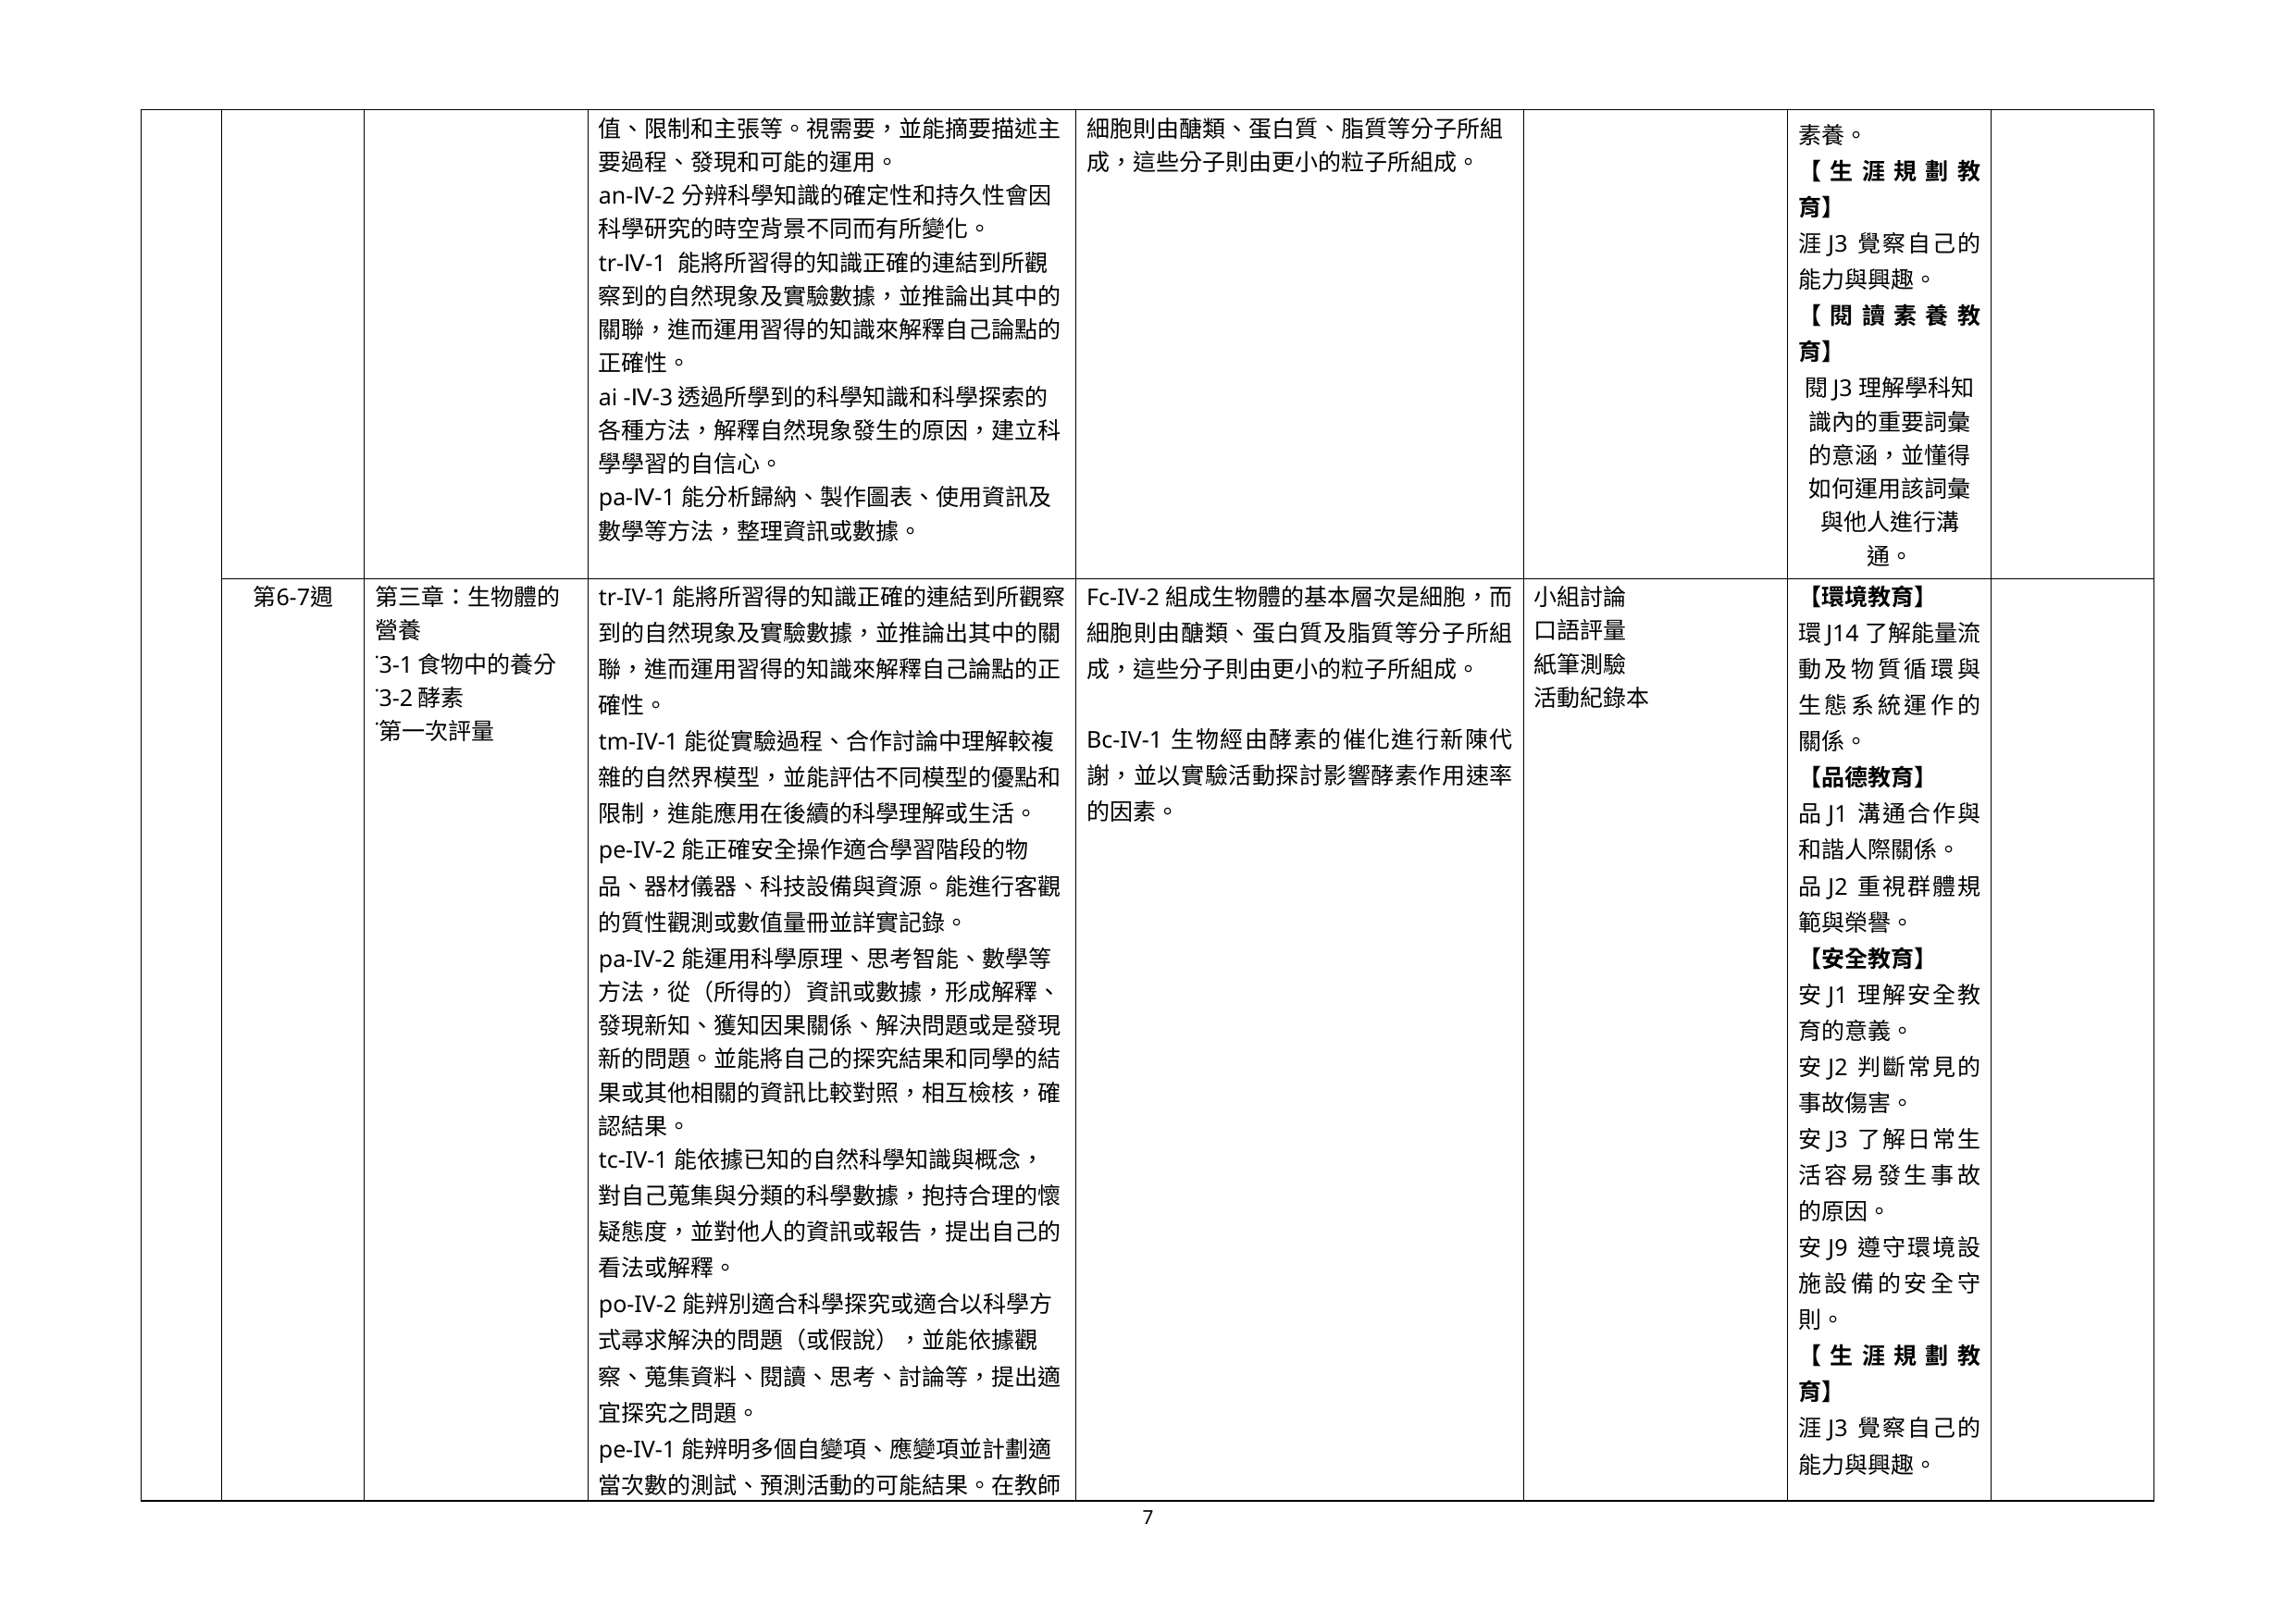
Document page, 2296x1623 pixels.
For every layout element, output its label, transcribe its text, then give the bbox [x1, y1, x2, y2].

table_cell 第6-7週 [222, 579, 364, 1500]
table_cell [1524, 110, 1787, 577]
table_cell Fc-IV-2 組成生物體的基本層次是細胞，而細胞則由醣類、蛋白質及脂質等分子所組成，這些分子則由更小的粒子所組成。 Bc-IV-1 生物經由酵素的催化進行新陳代謝，並以實驗活動探討影響酵素作用速率的因素。 [1076, 579, 1523, 1500]
table_cell [1992, 110, 2153, 577]
table_cell 細胞則由醣類、蛋白質、脂質等分子所組成，這些分子則由更小的粒子所組成。 [1076, 110, 1523, 577]
table_cell 第三章：生物體的營養 ˙3-1食物中的養分 ˙3-2酵素 ˙第一次評量 [365, 579, 588, 1500]
table_cell 【環境教育】 環J14 了解能量流動及物質循環與生態系統運作的關係。 【品德教育】 品J1 溝通合作與和諧人際關係。 品J2 重視群體規範與榮譽。 【安全教育】 安J1 理解安全教育的意義。 安J2 判斷常見的事故傷害。 安J3 了解日常生活容易發生事故的原因。 安J9 遵守環境設施設備的安全守則。 【生涯規劃教育】 涯J3 覺察自己的能力與興趣。 [1788, 579, 1991, 1500]
table_cell tr-IV-1 能將所習得的知識正確的連結到所觀察到的自然現象及實驗數據，並推論出其中的關聯，進而運用習得的知識來解釋自己論點的正確性。 tm-IV-1 能從實驗過程、合作討論中理解較複雜的自然界模型，並能評估不同模型的優點和限制，進能應用在後續的科學理解或生活。 pe-IV-2 能正確安全操作適合學習階段的物品、器材儀器、科技設備與資源。能進行客觀的質性觀測或數值量冊並詳實記錄。 pa-IV-2 能運用科學原理、思考智能、數學等方法，從（所得的）資訊或數據，形成解釋、發現新知、獲知因果關係、解決問題或是發現新的問題。並能將自己的探究結果和同學的結果或其他相關的資訊比較對照，相互檢核，確 認結果。 tc-IV-1 能依據已知的自然科學知識與概念，對自己蒐集與分類的科學數據，抱持合理的懷疑態度，並對他人的資訊或報告，提出自己的看法或解釋。 po-IV-2 能辨別適合科學探究或適合以科學方式尋求解決的問題（或假說），並能依據觀察、蒐集資料、閱讀、思考、討論等，提出適宜探究之問題。 pe-IV-1 能辨明多個自變項、應變項並計劃適當次數的測試、預測活動的可能結果。在教師 [589, 579, 1075, 1500]
table_cell [1992, 579, 2153, 1500]
table_cell [365, 110, 588, 577]
table_cell 值、限制和主張等。視需要，並能摘要描述主要過程、發現和可能的運用。 an-Ⅳ-2 分辨科學知識的確定性和持久性會因科學研究的時空背景不同而有所變化。 tr-Ⅳ-1 能將所習得的知識正確的連結到所觀察到的自然現象及實驗數據，並推論出其中的關聯，進而運用習得的知識來解釋自己論點的正確性。 ai -Ⅳ-3透過所學到的科學知識和科學探索的各種方法，解釋自然現象發生的原因，建立科學學習的自信心。 pa-Ⅳ-1 能分析歸納、製作圖表、使用資訊及數學等方法，整理資訊或數據。 [589, 110, 1075, 577]
table_cell [222, 110, 364, 577]
table_cell 素養。 【生涯規劃教育】 涯J3 覺察自己的能力與興趣。 【閱讀素養教育】 閱J3 理解學科知識內的重要詞彙的意涵，並懂得如何運用該詞彙與他人進行溝通。 [1788, 110, 1991, 577]
table_cell 小組討論 口語評量 紙筆測驗 活動紀錄本 [1524, 579, 1787, 1500]
